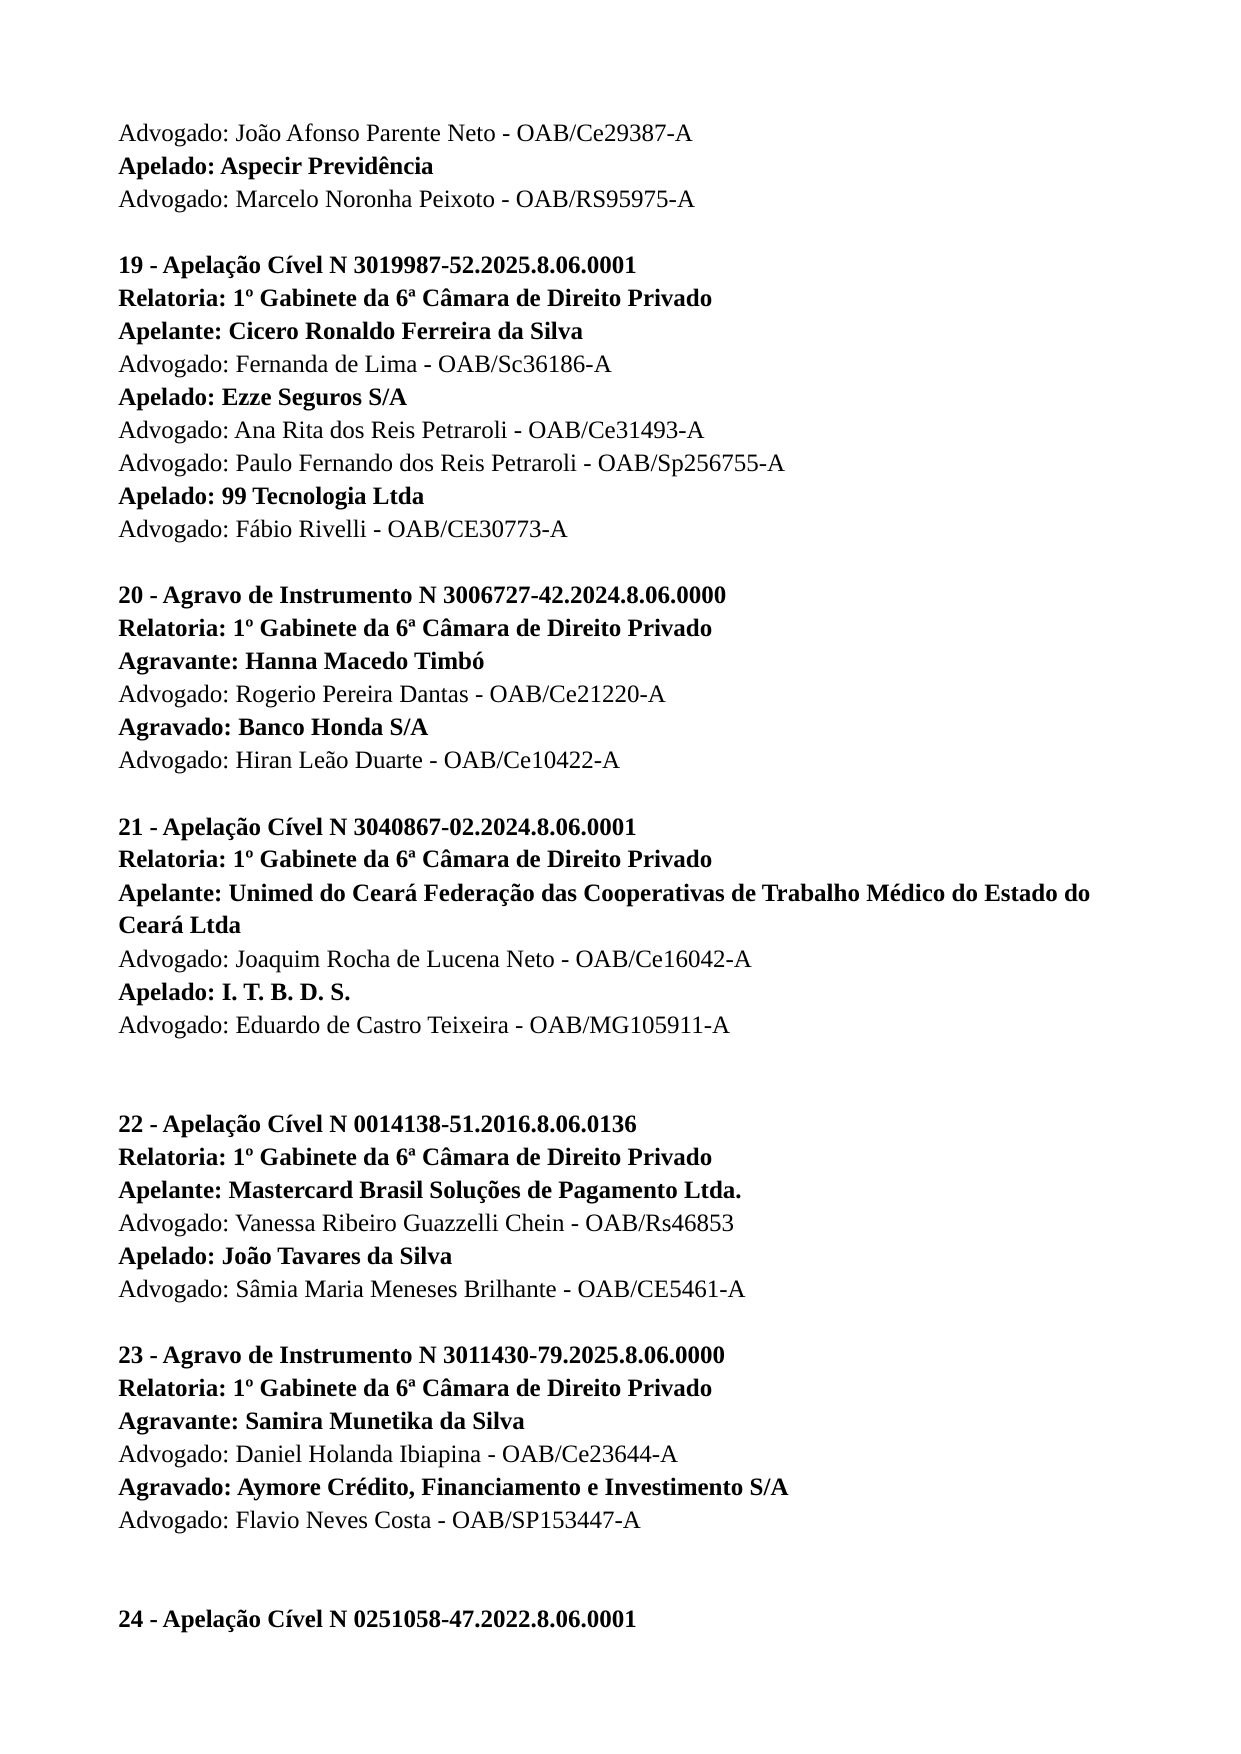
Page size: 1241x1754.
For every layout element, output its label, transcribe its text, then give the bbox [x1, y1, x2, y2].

text 24 - Apelação Cível N 0251058-47.2022.8.06.0001 [118, 1538, 1122, 1633]
text Advogado: Hiran Leão Duarte - OAB/Ce10422-A [118, 746, 1122, 774]
text 21 - Apelação Cível N 3040867-02.2024.8.06.0001 Relatoria: 1º Gabinete da 6ª Câmara de Direito Privado Apelante: Unimed do Ceará Federação das Cooperativas de Trabalho Médico do Estado do Ceará Ltda Advogado: Joaquim Rocha de Lucena Neto - OAB/Ce16042-A Apelado: I. T. B. D. S. Advogado: Eduardo de Castro Teixeira - OAB/MG105911-A [118, 778, 1122, 1038]
text 20 - Agravo de Instrumento N 3006727-42.2024.8.06.0000 Relatoria: 1º Gabinete da 6ª Câmara de Direito Privado Agravante: Hanna Macedo Timbó Advogado: Rogerio Pereira Dantas - OAB/Ce21220-A Agravado: Banco Honda S/A [118, 547, 1122, 741]
text 19 - Apelação Cível N 3019987-52.2025.8.06.0001 Relatoria: 1º Gabinete da 6ª Câmara de Direito Privado Apelante: Cicero Ronaldo Ferreira da Silva Advogado: Fernanda de Lima - OAB/Sc36186-A Apelado: Ezze Seguros S/A Advogado: Ana Rita dos Reis Petraroli - OAB/Ce31493-A Advogado: Paulo Fernando dos Reis Petraroli - OAB/Sp256755-A Apelado: 99 Tecnologia Ltda Advogado: Fábio Rivelli - OAB/CE30773-A [118, 217, 1122, 543]
text 23 - Agravo de Instrumento N 3011430-79.2025.8.06.0000 Relatoria: 1º Gabinete da 6ª Câmara de Direito Privado Agravante: Samira Munetika da Silva Advogado: Daniel Holanda Ibiapina - OAB/Ce23644-A Agravado: Aymore Crédito, Financiamento e Investimento S/A Advogado: Flavio Neves Costa - OAB/SP153447-A [118, 1307, 1122, 1534]
text Advogado: João Afonso Parente Neto - OAB/Ce29387-A Apelado: Aspecir Previdência Advogado: Marcelo Noronha Peixoto - OAB/RS95975-A [118, 118, 1122, 213]
text 22 - Apelação Cível N 0014138-51.2016.8.06.0136 Relatoria: 1º Gabinete da 6ª Câmara de Direito Privado Apelante: Mastercard Brasil Soluções de Pagamento Ltda. Advogado: Vanessa Ribeiro Guazzelli Chein - OAB/Rs46853 Apelado: João Tavares da Silva Advogado: Sâmia Maria Meneses Brilhante - OAB/CE5461-A [118, 1043, 1122, 1303]
